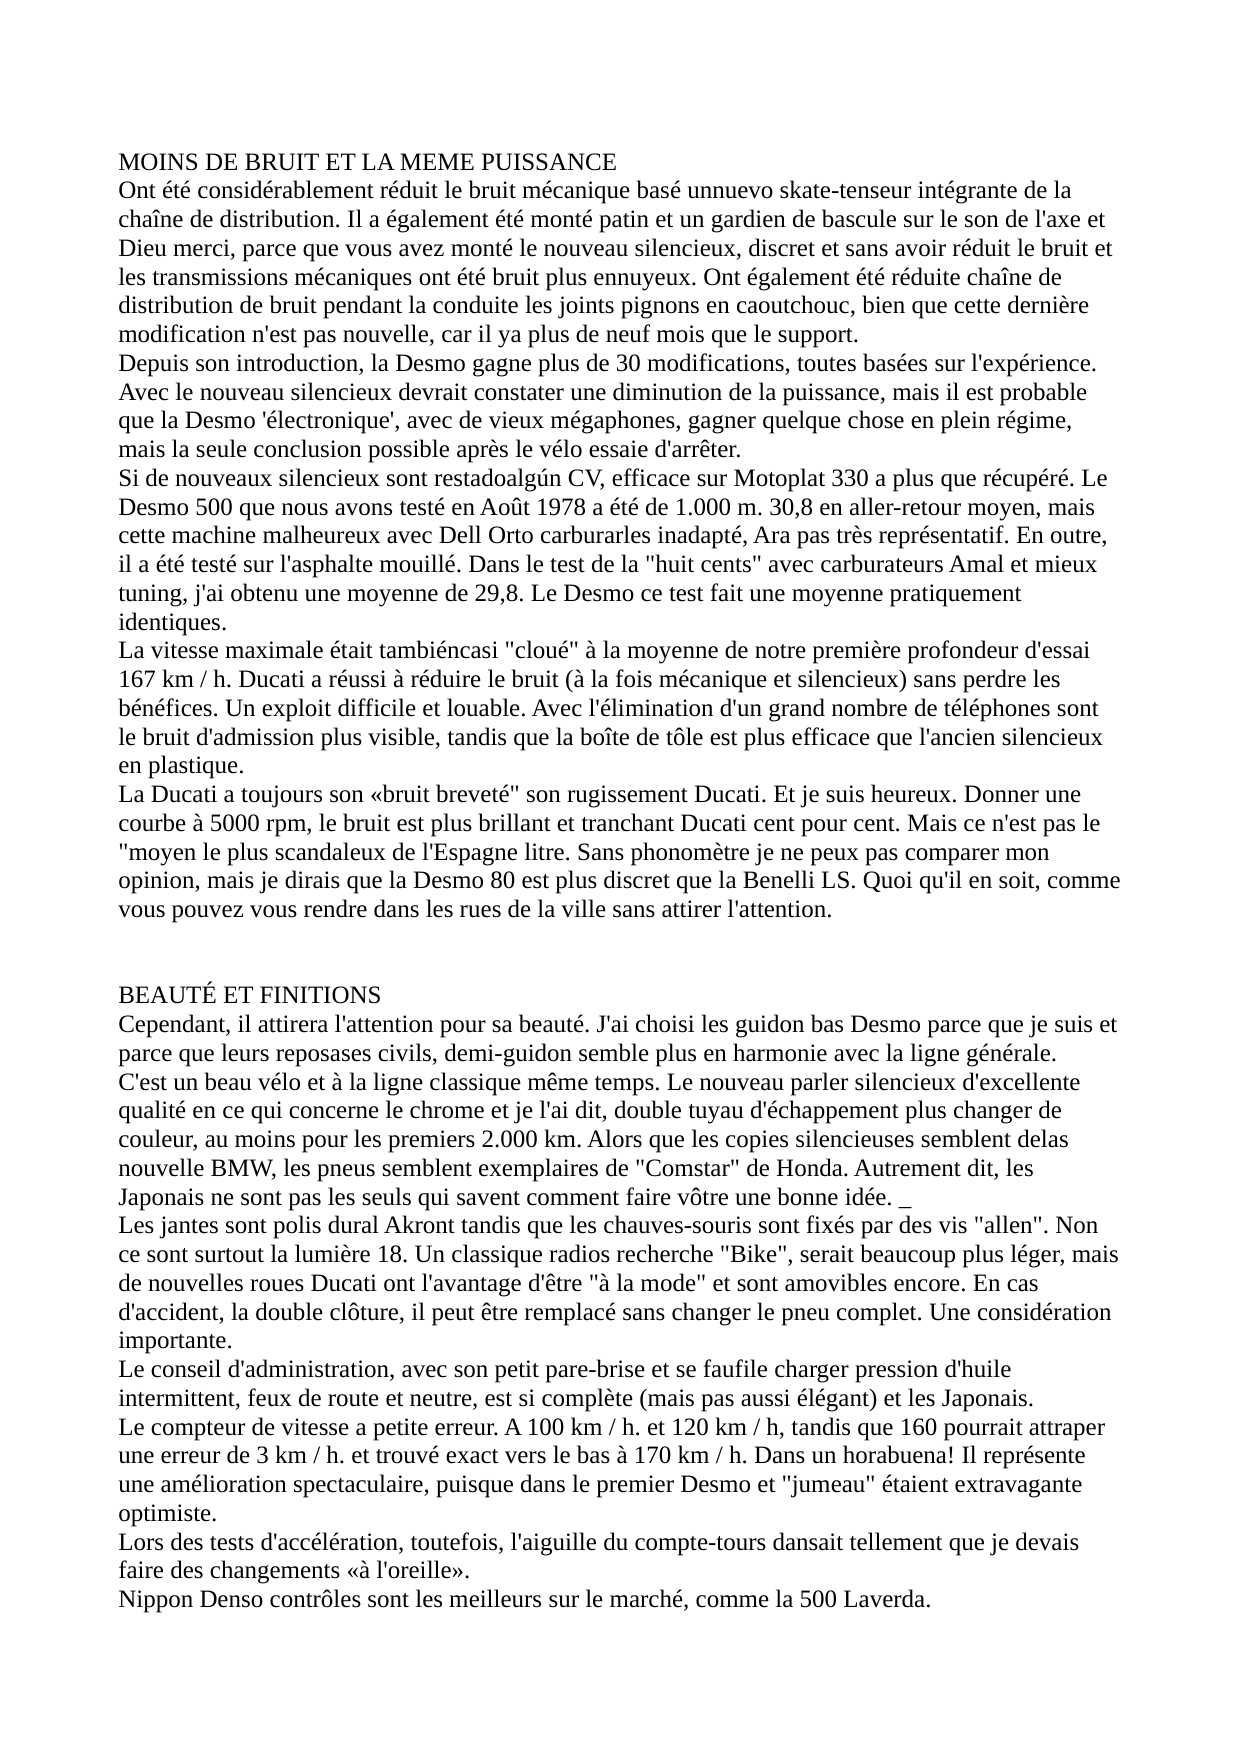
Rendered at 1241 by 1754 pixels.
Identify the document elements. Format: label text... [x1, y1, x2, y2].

text MOINS DE BRUIT ET LA MEME PUISSANCE [118, 147, 1122, 176]
text Cependant, il attirera l'attention pour sa beauté. J'ai choisi les guidon bas Desmo parce que je suis et parce que leurs reposases civils, demi-guidon semble plus en harmonie avec la ligne générale. [118, 1009, 1122, 1067]
text Le conseil d'administration, avec son petit pare-brise et se faufile charger pression d'huile intermittent, feux de route et neutre, est si complète (mais pas aussi élégant) et les Japonais. [118, 1354, 1122, 1412]
text BEAUTÉ ET FINITIONS [118, 981, 1122, 1009]
text Avec le nouveau silencieux devrait constater une diminution de la puissance, mais il est probable que la Desmo 'électronique', avec de vieux mégaphones, gagner quelque chose en plein régime, mais la seule conclusion possible après le vélo essaie d'arrêter. [118, 377, 1122, 463]
text La Ducati a toujours son «bruit breveté" son rugissement Ducati. Et je suis heureux. Donner une courbe à 5000 rpm, le bruit est plus brillant et tranchant Ducati cent pour cent. Mais ce n'est pas le "moyen le plus scandaleux de l'Espagne litre. Sans phonomètre je ne peux pas comparer mon opinion, mais je dirais que la Desmo 80 est plus discret que la Benelli LS. Quoi qu'il en soit, comme vous pouvez vous rendre dans les rues de la ville sans attirer l'attention. [118, 779, 1122, 923]
text Depuis son introduction, la Desmo gagne plus de 30 modifications, toutes basées sur l'expérience. [118, 348, 1122, 377]
text Lors des tests d'accélération, toutefois, l'aiguille du compte-tours dansait tellement que je devais faire des changements «à l'oreille». [118, 1527, 1122, 1584]
text Nippon Denso contrôles sont les meilleurs sur le marché, comme la 500 Laverda. [118, 1584, 1122, 1613]
text Le compteur de vitesse a petite erreur. A 100 km / h. et 120 km / h, tandis que 160 pourrait attraper une erreur de 3 km / h. et trouvé exact vers le bas à 170 km / h. Dans un horabuena! Il représente une amélioration spectaculaire, puisque dans le premier Desmo et "jumeau" étaient extravagante optimiste. [118, 1412, 1122, 1527]
text Ont été considérablement réduit le bruit mécanique basé unnuevo skate-tenseur intégrante de la chaîne de distribution. Il a également été monté patin et un gardien de bascule sur le son de l'axe et Dieu merci, parce que vous avez monté le nouveau silencieux, discret et sans avoir réduit le bruit et les transmissions mécaniques ont été bruit plus ennuyeux. Ont également été réduite chaîne de distribution de bruit pendant la conduite les joints pignons en caoutchouc, bien que cette dernière modification n'est pas nouvelle, car il ya plus de neuf mois que le support. [118, 176, 1122, 348]
text Si de nouveaux silencieux sont restadoalgún CV, efficace sur Motoplat 330 a plus que récupéré. Le Desmo 500 que nous avons testé en Août 1978 a été de 1.000 m. 30,8 en aller-retour moyen, mais cette machine malheureux avec Dell Orto carburarles inadapté, Ara pas très représentatif. En outre, il a été testé sur l'asphalte mouillé. Dans le test de la "huit cents" avec carburateurs Amal et mieux tuning, j'ai obtenu une moyenne de 29,8. Le Desmo ce test fait une moyenne pratiquement identiques. [118, 463, 1122, 636]
text C'est un beau vélo et à la ligne classique même temps. Le nouveau parler silencieux d'excellente qualité en ce qui concerne le chrome et je l'ai dit, double tuyau d'échappement plus changer de couleur, au moins pour les premiers 2.000 km. Alors que les copies silencieuses semblent delas nouvelle BMW, les pneus semblent exemplaires de "Comstar" de Honda. Autrement dit, les Japonais ne sont pas les seuls qui savent comment faire vôtre une bonne idée. _ [118, 1067, 1122, 1211]
text La vitesse maximale était tambiéncasi "cloué" à la moyenne de notre première profondeur d'essai 167 km / h. Ducati a réussi à réduire le bruit (à la fois mécanique et silencieux) sans perdre les bénéfices. Un exploit difficile et louable. Avec l'élimination d'un grand nombre de téléphones sont le bruit d'admission plus visible, tandis que la boîte de tôle est plus efficace que l'ancien silencieux en plastique. [118, 636, 1122, 779]
text Les jantes sont polis dural Akront tandis que les chauves-souris sont fixés par des vis "allen". Non ce sont surtout la lumière 18. Un classique radios recherche "Bike", serait beaucoup plus léger, mais de nouvelles roues Ducati ont l'avantage d'être "à la mode" et sont amovibles encore. En cas d'accident, la double clôture, il peut être remplacé sans changer le pneu complet. Une considération importante. [118, 1211, 1122, 1354]
